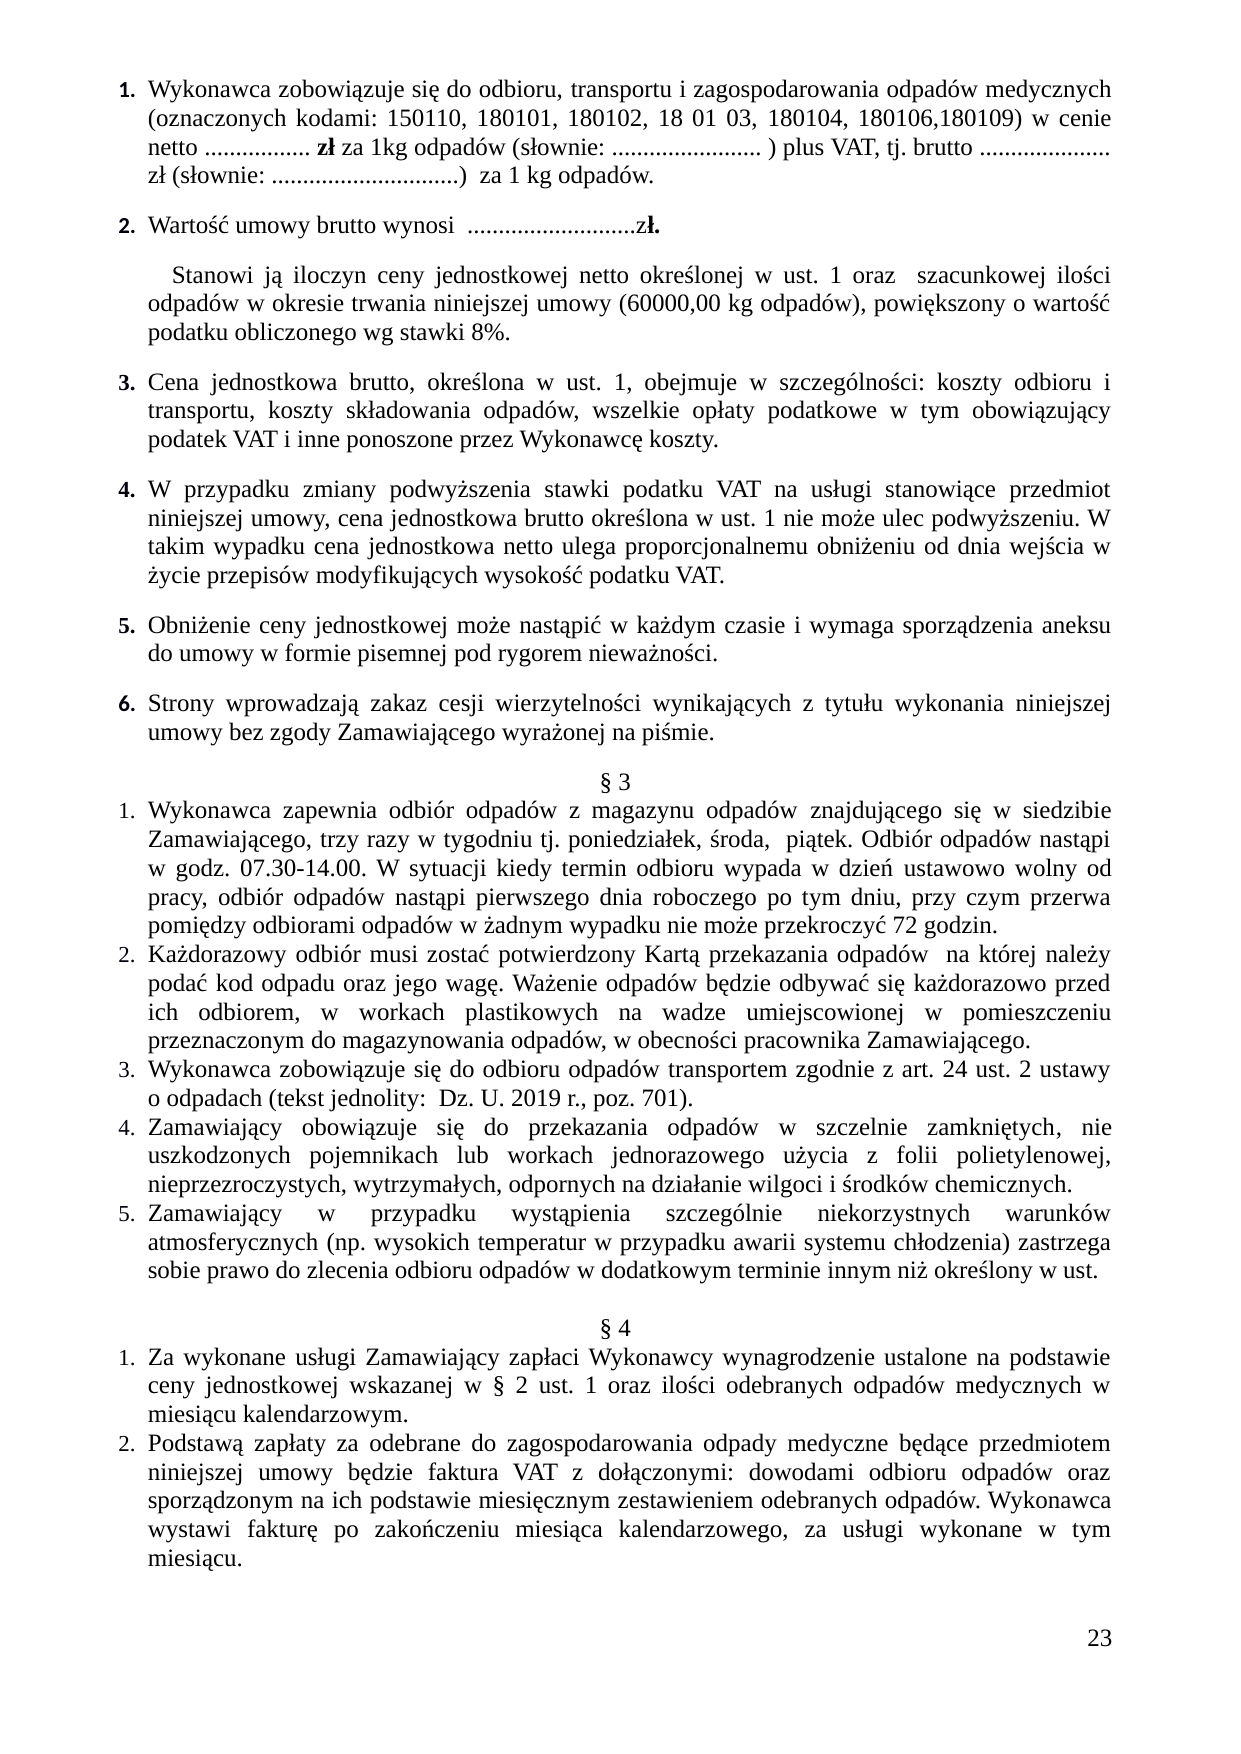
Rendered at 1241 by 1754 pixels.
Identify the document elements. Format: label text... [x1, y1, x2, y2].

list Za wykonane usługi Zamawiający zapłaci Wykonawcy wynagrodzenie ustalone na podstawie ceny jednostkowej wskazanej w § 2 ust. 1 oraz ilości odebranych odpadów medycznych w miesiącu kalendarzowym. [118, 1342, 1112, 1428]
list Zamawiający w przypadku wystąpienia szczególnie niekorzystnych warunków atmosferycznych (np. wysokich temperatur w przypadku awarii systemu chłodzenia) zastrzega sobie prawo do zlecenia odbioru odpadów w dodatkowym terminie innym niż określony w ust. [118, 1198, 1112, 1284]
list Zamawiający obowiązuje się do przekazania odpadów w szczelnie zamkniętych, nie uszkodzonych pojemnikach lub workach jednorazowego użycia z folii polietylenowej, nieprzezroczystych, wytrzymałych, odpornych na działanie wilgoci i środków chemicznych. [118, 1112, 1112, 1198]
list Strony wprowadzają zakaz cesji wierzytelności wynikających z tytułu wykonania niniejszej umowy bez zgody Zamawiającego wyrażonej na piśmie. [118, 688, 1112, 746]
list Każdorazowy odbiór musi zostać potwierdzony Kartą przekazania odpadów na której należy podać kod odpadu oraz jego wagę. Ważenie odpadów będzie odbywać się każdorazowo przed ich odbiorem, w workach plastikowych na wadze umiejscowionej w pomieszczeniu przeznaczonym do magazynowania odpadów, w obecności pracownika Zamawiającego. [118, 939, 1112, 1054]
text § 4 [118, 1313, 1112, 1342]
list Wykonawca zapewnia odbiór odpadów z magazynu odpadów znajdującego się w siedzibie Zamawiającego, trzy razy w tygodniu tj. poniedziałek, środa, piątek. Odbiór odpadów nastąpi w godz. 07.30-14.00. W sytuacji kiedy termin odbioru wypada w dzień ustawowo wolny od pracy, odbiór odpadów nastąpi pierwszego dnia roboczego po tym dniu, przy czym przerwa pomiędzy odbiorami odpadów w żadnym wypadku nie może przekroczyć 72 godzin. [118, 796, 1112, 939]
list Wykonawca zobowiązuje się do odbioru, transportu i zagospodarowania odpadów medycznych (oznaczonych kodami: 150110, 180101, 180102, 18 01 03, 180104, 180106,180109) w cenie netto ................. zł za 1kg odpadów (słownie: ........................ ) plus VAT, tj. brutto ..................... zł (słownie: ..............................) za 1 kg odpadów. [118, 74, 1112, 189]
list Obniżenie ceny jednostkowej może nastąpić w każdym czasie i wymaga sporządzenia aneksu do umowy w formie pisemnej pod rygorem nieważności. [118, 610, 1112, 667]
text § 3 [118, 767, 1112, 796]
list W przypadku zmiany podwyższenia stawki podatku VAT na usługi stanowiące przedmiot niniejszej umowy, cena jednostkowa brutto określona w ust. 1 nie może ulec podwyższeniu. W takim wypadku cena jednostkowa netto ulega proporcjonalnemu obniżeniu od dnia wejścia w życie przepisów modyfikujących wysokość podatku VAT. [118, 474, 1112, 589]
list Cena jednostkowa brutto, określona w ust. 1, obejmuje w szczególności: koszty odbioru i transportu, koszty składowania odpadów, wszelkie opłaty podatkowe w tym obowiązujący podatek VAT i inne ponoszone przez Wykonawcę koszty. [118, 367, 1112, 453]
list Stanowi ją iloczyn ceny jednostkowej netto określonej w ust. 1 oraz szacunkowej ilości odpadów w okresie trwania niniejszej umowy (60000,00 kg odpadów), powiększony o wartość podatku obliczonego wg stawki 8%. [118, 260, 1112, 346]
list Podstawą zapłaty za odebrane do zagospodarowania odpady medyczne będące przedmiotem niniejszej umowy będzie faktura VAT z dołączonymi: dowodami odbioru odpadów oraz sporządzonym na ich podstawie miesięcznym zestawieniem odebranych odpadów. Wykonawca wystawi fakturę po zakończeniu miesiąca kalendarzowego, za usługi wykonane w tym miesiącu. [118, 1428, 1112, 1572]
list Wartość umowy brutto wynosi ...........................zł. [118, 210, 1112, 239]
list Wykonawca zobowiązuje się do odbioru odpadów transportem zgodnie z art. 24 ust. 2 ustawy o odpadach (tekst jednolity: Dz. U. 2019 r., poz. 701). [118, 1054, 1112, 1112]
